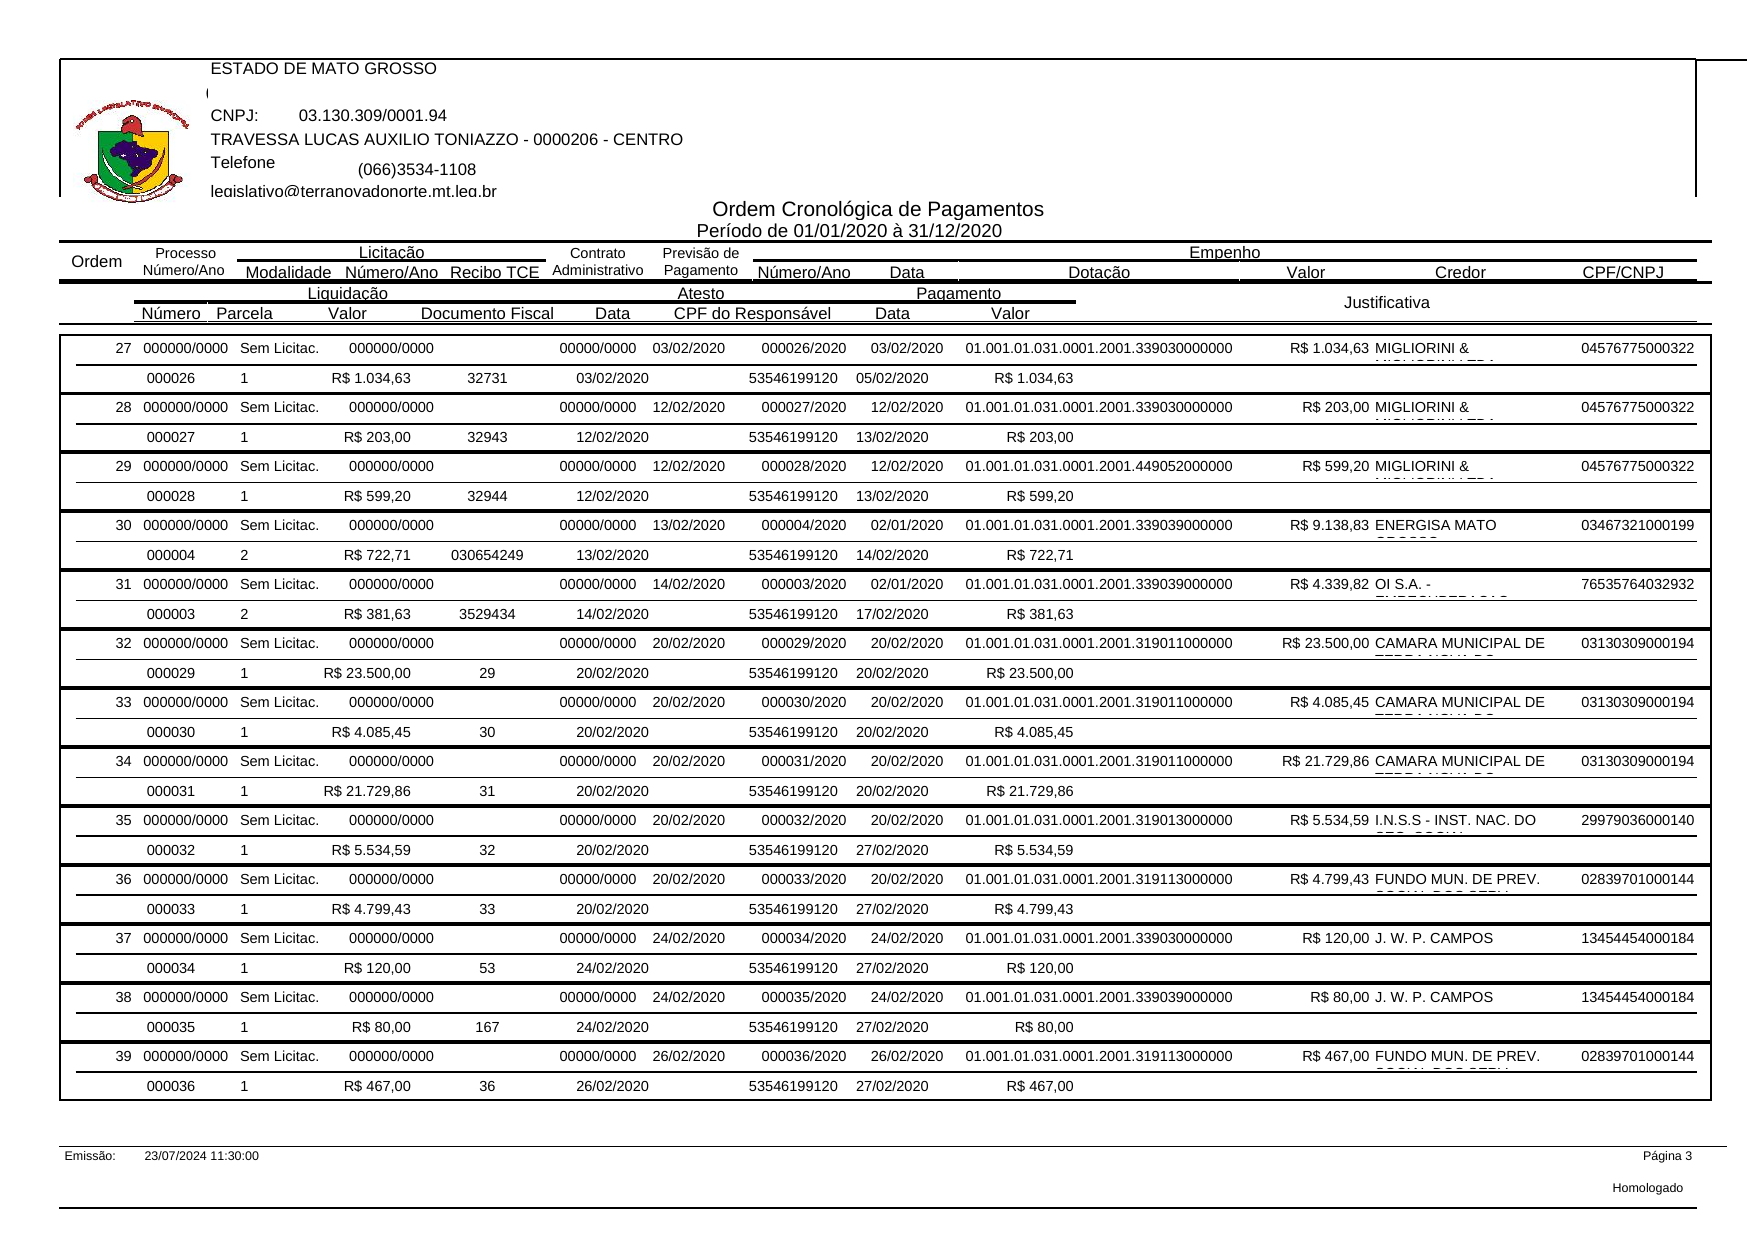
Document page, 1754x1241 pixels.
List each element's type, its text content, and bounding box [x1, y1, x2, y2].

table_cell 12/02/2020 [561, 429, 664, 449]
table_cell OI S.A. - EMRECUPERACAO JUDICIAL [1372, 576, 1549, 597]
table_cell 3529434 [414, 606, 561, 626]
table_cell 000000/0000 [340, 1048, 443, 1068]
table_cell 27/02/2020 [841, 959, 944, 980]
table_cell 1 [208, 1077, 281, 1098]
table_cell [61, 336, 1710, 340]
table_cell [61, 69, 73, 197]
table_cell [1697, 989, 1710, 1040]
table_cell 53546199120 [664, 429, 841, 449]
table_cell Liquidação [134, 284, 561, 300]
table_cell [61, 454, 1710, 458]
table_cell [76, 484, 1697, 488]
table_cell 000000/0000 [134, 458, 237, 479]
table_cell Número [134, 304, 207, 321]
table_cell Página 3 [1375, 1149, 1695, 1172]
table_cell [1697, 284, 1712, 322]
table_cell Emissão: [61, 1149, 141, 1163]
table_cell 20/02/2020 [855, 694, 958, 714]
table_cell [355, 153, 1107, 159]
table_cell R$ 599,20 [281, 488, 414, 508]
table_cell 000026/2020 [753, 340, 855, 361]
table_cell Valor [1240, 262, 1372, 279]
table_cell [76, 783, 134, 804]
table_cell I.N.S.S - INST. NAC. DO SEG. SOCIAL [1372, 812, 1549, 832]
table_cell 12/02/2020 [561, 488, 664, 508]
table_cell 26/02/2020 [561, 1077, 664, 1098]
table_cell 000000/0000 [340, 340, 443, 361]
table_cell [76, 547, 134, 568]
table_cell R$ 722,71 [944, 547, 1076, 567]
table_cell R$ 23.500,00 [944, 665, 1076, 685]
table_cell 000000/0000 [134, 340, 237, 361]
table_cell 24/02/2020 [649, 989, 752, 1009]
table_cell R$ 4.339,82 [1240, 576, 1372, 597]
table_cell 32943 [414, 429, 561, 449]
table_cell 03/02/2020 [649, 340, 752, 361]
table_cell [61, 926, 1710, 930]
table_cell 00000/0000 [546, 753, 649, 773]
table_cell 1 [208, 783, 281, 803]
table_cell Modalidade [237, 262, 340, 279]
table_cell 1 [208, 1018, 281, 1039]
table_cell R$ 4.799,43 [281, 900, 414, 921]
table_cell R$ 203,00 [1240, 399, 1372, 420]
table_cell [61, 635, 76, 686]
table_cell Documento Fiscal [414, 304, 561, 321]
table_cell [61, 930, 76, 981]
table_cell R$ 599,20 [944, 488, 1076, 508]
table_cell Telefone [208, 153, 355, 182]
table_cell [76, 837, 1697, 841]
table_cell [61, 989, 76, 1040]
table_cell [61, 985, 1710, 989]
table_cell Valor [281, 304, 414, 321]
table_cell 04576775000322 [1549, 340, 1697, 361]
table_cell 00000/0000 [546, 576, 649, 597]
table_cell [76, 665, 134, 686]
table_cell [443, 399, 546, 420]
table_cell 000034/2020 [753, 930, 855, 950]
table_cell 000000/0000 [134, 871, 237, 891]
table_cell 000029 [134, 665, 207, 685]
table_cell [59, 226, 693, 240]
table_cell 000034 [134, 959, 207, 980]
table_cell 14/02/2020 [841, 547, 944, 567]
table_cell Homologado [1509, 1181, 1686, 1195]
table_cell 53546199120 [664, 1018, 841, 1039]
table_cell R$ 722,71 [281, 547, 414, 567]
table_cell 000000/0000 [134, 576, 237, 597]
table_cell [61, 694, 76, 745]
table_cell [61, 576, 76, 627]
table_cell 02839701000144 [1549, 871, 1697, 891]
table_cell [61, 812, 76, 863]
table_cell 2 [208, 606, 281, 626]
table_cell R$ 4.799,43 [1240, 871, 1372, 891]
table_cell [1697, 694, 1710, 745]
table_cell 1 [208, 429, 281, 449]
table_cell Número/Ano [340, 262, 443, 279]
table_cell 000000/0000 [134, 694, 237, 714]
table_cell 53546199120 [664, 547, 841, 567]
table_cell 24/02/2020 [855, 930, 958, 950]
table_cell [1076, 724, 1697, 744]
table_cell [443, 635, 546, 656]
table_cell R$ 203,00 [944, 429, 1076, 449]
table_cell 53546199120 [664, 841, 841, 862]
table_cell 2 [208, 547, 281, 567]
table_cell 000000/0000 [134, 930, 237, 950]
table_cell [1102, 175, 1107, 197]
table_cell 03130309000194 [1549, 635, 1697, 656]
table_cell 000000/0000 [134, 989, 237, 1009]
table_cell 000035/2020 [753, 989, 855, 1009]
table_cell [1122, 219, 1697, 226]
table_cell [1076, 783, 1697, 803]
table_cell 20/02/2020 [561, 783, 664, 803]
table_cell [76, 488, 134, 509]
table_cell [61, 458, 76, 509]
table_cell legislativo@terranovadonorte.mt.leg.br [208, 182, 1102, 197]
table_cell [61, 399, 76, 450]
table_cell 01.001.01.031.0001.2001.449052000000 [959, 458, 1239, 479]
table_cell [61, 871, 76, 922]
table_cell 000000/0000 [134, 812, 237, 832]
table_cell 20/02/2020 [855, 871, 958, 891]
table_cell [443, 812, 546, 832]
table_cell R$ 4.799,43 [944, 900, 1076, 921]
table_cell 36 [76, 871, 134, 891]
table_cell 02839701000144 [1549, 1048, 1697, 1068]
table_cell 000027 [134, 429, 207, 449]
table_cell Sem Licitac. [237, 871, 340, 891]
table_cell CNPJ: [208, 106, 296, 129]
table_cell 33 [76, 694, 134, 714]
table_cell CPF/CNPJ [1549, 262, 1697, 279]
table_cell [76, 959, 134, 981]
table_cell 000003 [134, 606, 207, 626]
table_cell 29 [76, 458, 134, 479]
table_cell 01.001.01.031.0001.2001.339030000000 [959, 340, 1239, 361]
table_cell Empenho [753, 243, 1697, 259]
table_cell 27/02/2020 [841, 900, 944, 921]
table_cell 03/02/2020 [855, 340, 958, 361]
table_cell [1697, 243, 1712, 281]
table_cell [76, 1073, 1697, 1077]
table_cell 32731 [414, 370, 561, 390]
table_cell 000000/0000 [340, 694, 443, 714]
table_cell (066)3534-1108 [355, 159, 1102, 182]
table_cell 000000/0000 [134, 1048, 237, 1068]
table_cell 000000/0000 [340, 517, 443, 538]
table_cell R$ 80,00 [944, 1018, 1076, 1039]
table_cell R$ 120,00 [281, 959, 414, 980]
table_cell [1076, 547, 1697, 567]
table_cell 000004/2020 [753, 517, 855, 538]
table_cell R$ 381,63 [944, 606, 1076, 626]
table_cell [1686, 1181, 1691, 1207]
table_cell 000000/0000 [134, 753, 237, 773]
table_cell 31 [414, 783, 561, 803]
table_cell TRAVESSA LUCAS AUXILIO TONIAZZO - 0000206 - CENTRO [208, 129, 1107, 153]
table_cell 1 [208, 488, 281, 508]
table_cell Sem Licitac. [237, 989, 340, 1009]
table_cell 000028/2020 [753, 458, 855, 479]
table_cell 04576775000322 [1549, 399, 1697, 420]
table_cell [1691, 1203, 1721, 1207]
table_cell [443, 930, 546, 950]
table_cell 01.001.01.031.0001.2001.339039000000 [959, 989, 1239, 1009]
table_cell 31 [76, 576, 134, 597]
table_cell 01.001.01.031.0001.2001.319113000000 [959, 871, 1239, 891]
table_cell CAMARA MUNICIPAL DE TERRA NOVA DO NORTE - MT [1372, 635, 1549, 656]
table_cell Data [855, 262, 958, 279]
table_cell [443, 694, 546, 714]
table_cell 000031/2020 [753, 753, 855, 773]
table_cell [76, 719, 1697, 723]
table_cell Sem Licitac. [237, 635, 340, 656]
table_cell 20/02/2020 [841, 665, 944, 685]
table_cell 04576775000322 [1549, 458, 1697, 479]
table_cell 000000/0000 [134, 399, 237, 420]
table_cell R$ 21.729,86 [944, 783, 1076, 803]
table_cell 000026 [134, 370, 207, 390]
table_cell [76, 1014, 1697, 1018]
table_cell Credor [1372, 262, 1549, 279]
table_cell 03130309000194 [1549, 694, 1697, 714]
table_cell 17/02/2020 [841, 606, 944, 626]
table_cell Licitação [237, 243, 546, 259]
table_cell 03/02/2020 [561, 370, 664, 390]
table_cell 000036/2020 [753, 1048, 855, 1068]
table_cell Sem Licitac. [237, 753, 340, 773]
table_cell Sem Licitac. [237, 930, 340, 950]
table_cell MIGLIORINI & MIGLIORINI LTDA [1372, 340, 1549, 361]
table_cell 37 [76, 930, 134, 950]
table_cell [61, 753, 76, 804]
table_cell 01.001.01.031.0001.2001.319113000000 [959, 1048, 1239, 1068]
table_cell [76, 429, 134, 450]
table_cell 27/02/2020 [841, 841, 944, 862]
table_cell 000000/0000 [340, 576, 443, 597]
table_cell 12/02/2020 [649, 458, 752, 479]
table_cell [1076, 1077, 1697, 1098]
table_cell 24/02/2020 [855, 989, 958, 1009]
table_cell [1076, 665, 1697, 685]
table_cell [61, 513, 1710, 517]
table_cell 1 [208, 900, 281, 921]
table_cell [61, 867, 1710, 871]
table_cell [1697, 635, 1710, 686]
table_cell [76, 841, 134, 863]
table_cell R$ 1.034,63 [281, 370, 414, 390]
table_cell 12/02/2020 [855, 399, 958, 420]
table_cell [1697, 753, 1710, 804]
table_cell 000030/2020 [753, 694, 855, 714]
table_cell [73, 69, 192, 100]
table_cell 53546199120 [664, 959, 841, 980]
table_cell [76, 543, 1697, 547]
table_cell 20/02/2020 [561, 841, 664, 862]
table_cell R$ 5.534,59 [281, 841, 414, 862]
table_cell FUNDO MUN. DE PREV. SOCIAL DOS SERV. TERRA NOVA [1372, 871, 1549, 891]
table_cell 20/02/2020 [561, 724, 664, 744]
table_cell [1697, 576, 1710, 627]
table_cell [1691, 1173, 1721, 1202]
table_cell 53546199120 [664, 1077, 841, 1098]
table_cell 000032 [134, 841, 207, 862]
table_cell 000033/2020 [753, 871, 855, 891]
table_cell [1122, 226, 1697, 240]
table_cell Ordem Cronológica de Pagamentos [59, 197, 1697, 219]
table_cell 00000/0000 [546, 635, 649, 656]
table_cell 000029/2020 [753, 635, 855, 656]
table_cell [443, 753, 546, 773]
table_cell Justificativa [1076, 284, 1697, 321]
table_cell R$ 467,00 [1240, 1048, 1372, 1068]
table_cell R$ 381,63 [281, 606, 414, 626]
table_cell 32 [76, 635, 134, 656]
table_cell [1697, 61, 1721, 240]
table_cell 20/02/2020 [855, 635, 958, 656]
table_cell 27 [76, 340, 134, 361]
table_cell [1712, 240, 1721, 1146]
table_cell Dotação [959, 262, 1239, 279]
table_cell 76535764032932 [1549, 576, 1697, 597]
table_cell R$ 5.534,59 [1240, 812, 1372, 832]
table_cell [443, 517, 546, 538]
table_cell Valor [944, 304, 1076, 321]
table_cell 000031 [134, 783, 207, 803]
table_cell 14/02/2020 [649, 576, 752, 597]
table_cell 000036 [134, 1077, 207, 1098]
table_cell 20/02/2020 [561, 665, 664, 685]
table_cell 000000/0000 [340, 989, 443, 1009]
table_cell [192, 69, 207, 79]
table_cell 1 [208, 724, 281, 744]
table_cell 26/02/2020 [855, 1048, 958, 1068]
table_cell 00000/0000 [546, 694, 649, 714]
table_cell 20/02/2020 [649, 871, 752, 891]
table_cell CPF do Responsável [664, 304, 841, 321]
table_cell [59, 1101, 1712, 1146]
table_cell 53546199120 [664, 370, 841, 390]
table_cell [1076, 959, 1697, 980]
table_cell [61, 1044, 1710, 1048]
table_cell [61, 749, 1710, 753]
table_cell 000004 [134, 547, 207, 567]
table_cell Sem Licitac. [237, 399, 340, 420]
table_cell 00000/0000 [546, 930, 649, 950]
table_cell 1 [208, 665, 281, 685]
table_cell Processo Número/Ano [134, 243, 237, 279]
table_cell 36 [414, 1077, 561, 1098]
table_cell [1076, 841, 1697, 862]
table_cell 53546199120 [664, 900, 841, 921]
table_cell 02/01/2020 [855, 517, 958, 538]
table_cell [76, 900, 134, 922]
table_cell ENERGISA MATO GROSSO DISTRIBUIDORA DE ENERGIA S.A [1372, 517, 1549, 538]
table_cell [76, 425, 1697, 429]
table_cell 35 [76, 812, 134, 832]
table_cell 20/02/2020 [649, 812, 752, 832]
table_cell Data [561, 304, 664, 321]
table_cell 20/02/2020 [855, 753, 958, 773]
table_cell 00000/0000 [546, 517, 649, 538]
table_cell 12/02/2020 [649, 399, 752, 420]
table_cell Sem Licitac. [237, 1048, 340, 1068]
table_cell 53546199120 [664, 606, 841, 626]
table_cell R$ 467,00 [281, 1077, 414, 1098]
table_cell J. W. P. CAMPOS [1372, 989, 1549, 1009]
table_cell [1076, 1018, 1697, 1039]
table_cell Previsão de Pagamento [649, 243, 752, 279]
table_cell FUNDO MUN. DE PREV. SOCIAL DOS SERV. TERRA NOVA [1372, 1048, 1549, 1068]
table_cell [1697, 340, 1710, 392]
table_cell [443, 1048, 546, 1068]
table_cell [61, 631, 1710, 635]
table_cell 13454454000184 [1549, 930, 1697, 950]
table_cell 24/02/2020 [561, 959, 664, 980]
table_cell 20/02/2020 [841, 783, 944, 803]
table_cell R$ 203,00 [281, 429, 414, 449]
table_cell 01.001.01.031.0001.2001.319013000000 [959, 812, 1239, 832]
table_cell [61, 395, 1710, 399]
table_cell 20/02/2020 [561, 900, 664, 921]
table_cell [76, 1018, 134, 1040]
table_cell 30 [76, 517, 134, 538]
table_cell ESTADO DE MATO GROSSO [208, 60, 1107, 88]
table_cell 53546199120 [664, 665, 841, 685]
table_cell Número/Ano [753, 262, 855, 279]
table_cell 000027/2020 [753, 399, 855, 420]
table_cell R$ 1.034,63 [1240, 340, 1372, 361]
table_cell 53546199120 [664, 488, 841, 508]
table_cell 01.001.01.031.0001.2001.339039000000 [959, 576, 1239, 597]
table_cell 12/02/2020 [855, 458, 958, 479]
table_cell R$ 9.138,83 [1240, 517, 1372, 538]
table_cell [1102, 159, 1107, 175]
table_cell [1695, 1149, 1727, 1173]
table_cell R$ 5.534,59 [944, 841, 1076, 862]
table_cell 29 [414, 665, 561, 685]
table_cell [1697, 930, 1710, 981]
table_cell [1697, 812, 1710, 863]
table_cell [61, 1163, 332, 1207]
table_cell Sem Licitac. [237, 340, 340, 361]
table_cell 02/01/2020 [855, 576, 958, 597]
table_cell 000003/2020 [753, 576, 855, 597]
table_cell 23/07/2024 11:30:00 [141, 1149, 332, 1163]
table_cell 000000/0000 [134, 635, 237, 656]
table_cell 1 [208, 370, 281, 390]
table_cell CAMARA MUNICIPAL DE TERRA NOVA DO NORTE - MT [1372, 753, 1549, 773]
table_cell [61, 1048, 76, 1099]
table_cell [1076, 488, 1697, 508]
table_cell [1721, 1173, 1727, 1209]
table_cell 20/02/2020 [649, 694, 752, 714]
table_cell R$ 467,00 [944, 1077, 1076, 1098]
table_cell CAMARA MUNICIPAL DE TERRA NOVA DO NORTE - MT [1372, 694, 1549, 714]
table_cell 00000/0000 [546, 458, 649, 479]
table_cell 000033 [134, 900, 207, 921]
table_cell R$ 120,00 [1240, 930, 1372, 950]
table_cell Data [841, 304, 944, 321]
table_cell 14/02/2020 [561, 606, 664, 626]
table_cell 000000/0000 [340, 753, 443, 773]
table_cell 27/02/2020 [841, 1018, 944, 1039]
table_cell 38 [76, 989, 134, 1009]
table_cell [192, 79, 204, 197]
table_cell R$ 4.085,45 [281, 724, 414, 744]
table_cell 00000/0000 [546, 989, 649, 1009]
table_cell [443, 576, 546, 597]
table_cell R$ 21.729,86 [281, 783, 414, 803]
table_cell 000000/0000 [134, 517, 237, 538]
table_cell [76, 660, 1697, 664]
table_cell 33 [414, 900, 561, 921]
table_cell [1375, 1181, 1509, 1207]
table_cell 01.001.01.031.0001.2001.339030000000 [959, 930, 1239, 950]
table_cell [1076, 429, 1697, 449]
table_cell [1375, 1173, 1691, 1181]
table_cell 53 [414, 959, 561, 980]
table_cell 13/02/2020 [649, 517, 752, 538]
table_cell Contrato Administrativo [546, 243, 649, 279]
table_cell Parcela [208, 304, 281, 321]
table_cell 1 [208, 959, 281, 980]
table_cell R$ 23.500,00 [1240, 635, 1372, 656]
table_cell 03130309000194 [1549, 753, 1697, 773]
table_cell MIGLIORINI & MIGLIORINI LTDA [1372, 399, 1549, 420]
table_cell Atesto [561, 284, 841, 300]
table_cell [76, 896, 1697, 900]
table_cell 00000/0000 [546, 399, 649, 420]
table_cell [1697, 458, 1710, 509]
table_cell R$ 23.500,00 [281, 665, 414, 685]
table_cell 26/02/2020 [649, 1048, 752, 1068]
table_cell [76, 955, 1697, 959]
table_cell 000030 [134, 724, 207, 744]
table_cell [76, 370, 134, 392]
table_cell J. W. P. CAMPOS [1372, 930, 1549, 950]
table_cell 13/02/2020 [841, 488, 944, 508]
table_cell 13454454000184 [1549, 989, 1697, 1009]
table_cell [61, 517, 76, 568]
table_cell 05/02/2020 [841, 370, 944, 390]
table_cell 13/02/2020 [841, 429, 944, 449]
table_cell 000032/2020 [753, 812, 855, 832]
table_cell 20/02/2020 [855, 812, 958, 832]
table_cell [443, 340, 546, 361]
table_cell [61, 808, 1710, 812]
table_cell R$ 21.729,86 [1240, 753, 1372, 773]
table_cell R$ 80,00 [1240, 989, 1372, 1009]
table_cell 000028 [134, 488, 207, 508]
table_cell 01.001.01.031.0001.2001.319011000000 [959, 694, 1239, 714]
table_cell [1697, 1048, 1710, 1099]
table_cell 27/02/2020 [841, 1077, 944, 1098]
table_cell MIGLIORINI & MIGLIORINI LTDA [1372, 458, 1549, 479]
table_cell [61, 340, 76, 392]
table_cell [1076, 900, 1697, 921]
table_cell [332, 1149, 1374, 1207]
table_cell R$ 1.034,63 [944, 370, 1076, 390]
table_cell [61, 572, 1710, 576]
table_cell 32944 [414, 488, 561, 508]
table_cell [61, 690, 1710, 694]
table_cell 00000/0000 [546, 340, 649, 361]
table_cell [1509, 1195, 1686, 1207]
table_cell 030654249 [414, 547, 561, 567]
table_cell 000000/0000 [340, 635, 443, 656]
table_cell 000000/0000 [340, 812, 443, 832]
table_cell 13/02/2020 [561, 547, 664, 567]
table_cell Período de 01/01/2020 à 31/12/2020 [694, 219, 1122, 240]
table_cell 00000/0000 [546, 1048, 649, 1068]
table_cell 00000/0000 [546, 812, 649, 832]
table_cell [1697, 871, 1710, 922]
table_cell 20/02/2020 [649, 753, 752, 773]
table_cell 03.130.309/0001.94 [296, 106, 1110, 129]
table_cell 000000/0000 [340, 399, 443, 420]
table_cell 01.001.01.031.0001.2001.319011000000 [959, 635, 1239, 656]
table_cell [59, 219, 693, 226]
table_cell Pagamento [841, 284, 1076, 300]
table_cell [443, 871, 546, 891]
table_cell 20/02/2020 [649, 635, 752, 656]
table_cell 30 [414, 724, 561, 744]
table_cell Sem Licitac. [237, 576, 340, 597]
table_cell Sem Licitac. [237, 694, 340, 714]
table_cell [443, 989, 546, 1009]
table_cell 03467321000199 [1549, 517, 1697, 538]
table_cell 39 [76, 1048, 134, 1068]
table_cell 29979036000140 [1549, 812, 1697, 832]
table_cell 167 [414, 1018, 561, 1039]
table_cell [1107, 60, 1695, 106]
table_cell [443, 458, 546, 479]
table_cell 24/02/2020 [561, 1018, 664, 1039]
table_cell 53546199120 [664, 783, 841, 803]
table_cell 53546199120 [664, 724, 841, 744]
table_cell 20/02/2020 [841, 724, 944, 744]
table_cell Sem Licitac. [237, 458, 340, 479]
table_cell 000000/0000 [340, 458, 443, 479]
table_cell [1076, 606, 1697, 626]
table_cell 000035 [134, 1018, 207, 1039]
table_cell R$ 120,00 [944, 959, 1076, 980]
table_cell [76, 366, 1697, 370]
table_cell 00000/0000 [546, 871, 649, 891]
table_cell 34 [76, 753, 134, 773]
table_cell [1076, 370, 1697, 390]
table_cell Recibo TCE [443, 262, 546, 279]
table_cell [76, 606, 134, 627]
table_cell 01.001.01.031.0001.2001.339039000000 [959, 517, 1239, 538]
table_cell [208, 89, 1104, 106]
table_cell [59, 325, 1712, 334]
table_cell R$ 4.085,45 [1240, 694, 1372, 714]
table_cell 01.001.01.031.0001.2001.339030000000 [959, 399, 1239, 420]
table_cell 1 [208, 841, 281, 862]
table_cell 28 [76, 399, 134, 420]
table_cell 32 [414, 841, 561, 862]
table_cell 24/02/2020 [649, 930, 752, 950]
table_cell [1697, 399, 1710, 450]
table_cell [76, 724, 134, 745]
table_cell 000000/0000 [340, 930, 443, 950]
table_cell [1697, 517, 1710, 568]
table_cell Sem Licitac. [237, 517, 340, 538]
table_cell 000000/0000 [340, 871, 443, 891]
table_cell [76, 601, 1697, 606]
table_cell Ordem [59, 243, 134, 279]
table_cell 01.001.01.031.0001.2001.319011000000 [959, 753, 1239, 773]
table_cell [76, 1077, 134, 1099]
table_cell [59, 284, 134, 322]
table_cell R$ 80,00 [281, 1018, 414, 1039]
table_cell Sem Licitac. [237, 812, 340, 832]
table_cell R$ 4.085,45 [944, 724, 1076, 744]
table_cell [61, 60, 207, 69]
table_cell [76, 778, 1697, 782]
table_cell [1110, 106, 1695, 197]
table_cell R$ 599,20 [1240, 458, 1372, 479]
